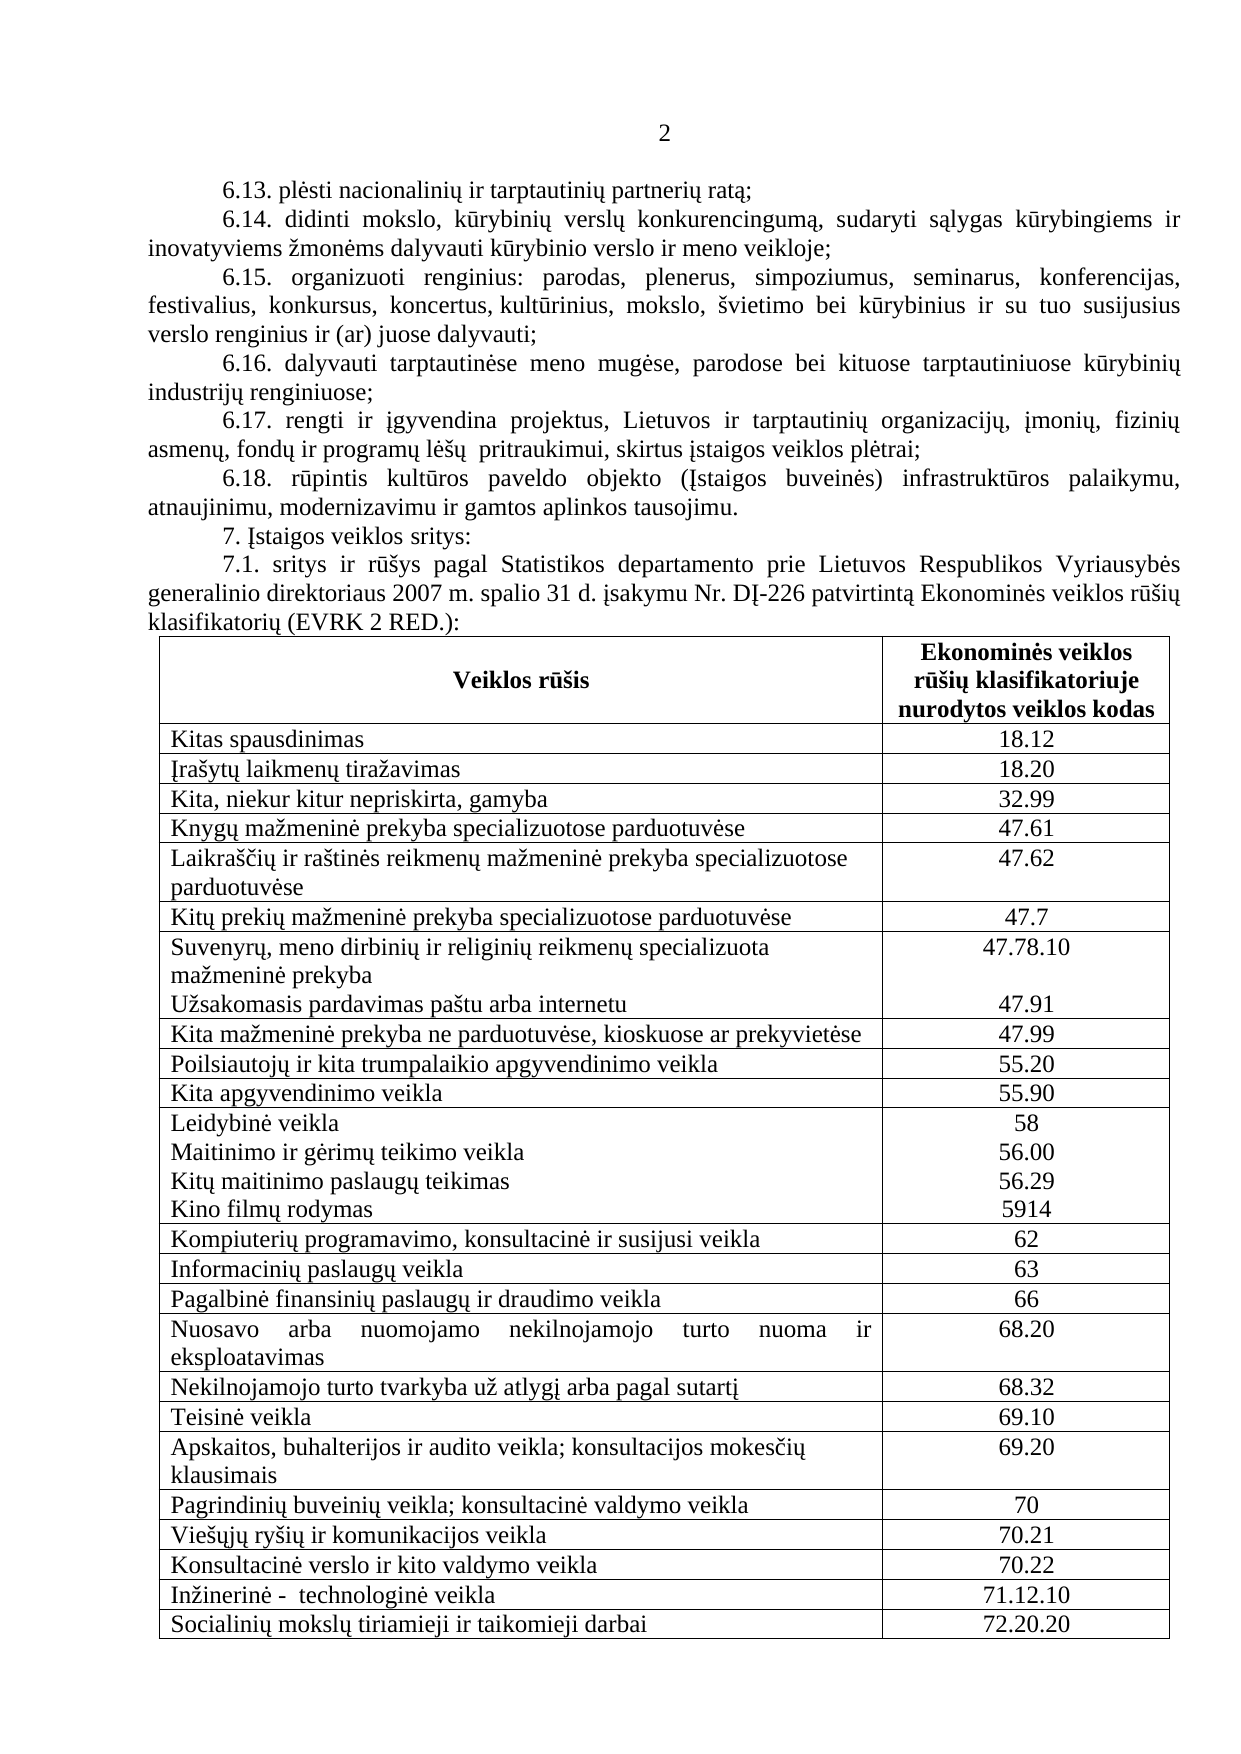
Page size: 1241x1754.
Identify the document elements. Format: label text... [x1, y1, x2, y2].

text 7. Įstaigos veiklos sritys: [148, 521, 1181, 549]
table_cell Kitas spausdinimas [160, 724, 882, 753]
table_cell 47.78.10 47.91 [883, 932, 1169, 1018]
table_cell 71.12.10 [883, 1580, 1169, 1608]
text 7.1. sritys ir rūšys pagal Statistikos departamento prie Lietuvos Respublikos Vyriausybės generalinio direktoriaus 2007 m. spalio 31 d. įsakymu Nr. DĮ-226 patvirtintą Ekonominės veiklos rūšių klasifikatorių (EVRK 2 RED.): [148, 549, 1181, 636]
table_cell Nuosavo arba nuomojamo nekilnojamojo turto nuoma ir eksploatavimas [160, 1314, 882, 1371]
table_cell 18.20 [883, 754, 1169, 783]
table_cell Inžinerinė - technologinė veikla [160, 1580, 882, 1608]
table_cell 18.12 [883, 724, 1169, 753]
table_cell 69.10 [883, 1402, 1169, 1431]
table_cell Kita, niekur kitur nepriskirta, gamyba [160, 784, 882, 812]
table_cell Leidybinė veikla Maitinimo ir gėrimų teikimo veikla Kitų maitinimo paslaugų teikimas Kino filmų rodymas [160, 1108, 882, 1223]
table_header Veiklos rūšis [160, 637, 882, 723]
table_cell 68.32 [883, 1372, 1169, 1401]
table_cell 70.22 [883, 1550, 1169, 1579]
table_cell Poilsiautojų ir kita trumpalaikio apgyvendinimo veikla [160, 1049, 882, 1077]
table_cell 70 [883, 1490, 1169, 1519]
text 6.18. rūpintis kultūros paveldo objekto (Įstaigos buveinės) infrastruktūros palaikymu, atnaujinimu, modernizavimu ir gamtos aplinkos tausojimu. [148, 463, 1181, 521]
table_cell 70.21 [883, 1520, 1169, 1549]
text 6.15. organizuoti renginius: parodas, plenerus, simpoziumus, seminarus, konferencijas, festivalius, konkursus, koncertus, kultūrinius, mokslo, švietimo bei kūrybinius ir su tuo susijusius verslo renginius ir (ar) juose dalyvauti; [148, 262, 1181, 348]
table_cell Knygų mažmeninė prekyba specializuotose parduotuvėse [160, 814, 882, 842]
table_cell Informacinių paslaugų veikla [160, 1254, 882, 1283]
table_cell Pagalbinė finansinių paslaugų ir draudimo veikla [160, 1284, 882, 1313]
table_cell Kita mažmeninė prekyba ne parduotuvėse, kioskuose ar prekyvietėse [160, 1019, 882, 1048]
table_cell 58 56.00 56.29 5914 [883, 1108, 1169, 1223]
table_cell 55.20 [883, 1049, 1169, 1077]
table_cell Viešųjų ryšių ir komunikacijos veikla [160, 1520, 882, 1549]
table_cell Socialinių mokslų tiriamieji ir taikomieji darbai [160, 1610, 882, 1638]
table_cell Konsultacinė verslo ir kito valdymo veikla [160, 1550, 882, 1579]
table_cell 62 [883, 1224, 1169, 1253]
table_cell 47.7 [883, 902, 1169, 931]
table_cell 66 [883, 1284, 1169, 1313]
table_cell Įrašytų laikmenų tiražavimas [160, 754, 882, 783]
table_cell 68.20 [883, 1314, 1169, 1371]
table_cell 63 [883, 1254, 1169, 1283]
table_cell 47.61 [883, 814, 1169, 842]
text 6.13. plėsti nacionalinių ir tarptautinių partnerių ratą; [148, 176, 1181, 204]
table_cell 47.62 [883, 843, 1169, 901]
text 6.17. rengti ir įgyvendina projektus, Lietuvos ir tarptautinių organizacijų, įmonių, fizinių asmenų, fondų ir programų lėšų pritraukimui, skirtus įstaigos veiklos plėtrai; [148, 406, 1181, 463]
table_cell 55.90 [883, 1079, 1169, 1107]
table_cell 69.20 [883, 1432, 1169, 1489]
table_cell Kompiuterių programavimo, konsultacinė ir susijusi veikla [160, 1224, 882, 1253]
table_cell 72.20.20 [883, 1610, 1169, 1638]
table_cell Nekilnojamojo turto tvarkyba už atlygį arba pagal sutartį [160, 1372, 882, 1401]
table_cell 32.99 [883, 784, 1169, 812]
table_cell Apskaitos, buhalterijos ir audito veikla; konsultacijos mokesčių klausimais [160, 1432, 882, 1489]
table_header Ekonominės veiklos rūšių klasifikatoriuje nurodytos veiklos kodas [883, 637, 1169, 723]
table_cell Kitų prekių mažmeninė prekyba specializuotose parduotuvėse [160, 902, 882, 931]
table_cell Laikraščių ir raštinės reikmenų mažmeninė prekyba specializuotose parduotuvėse [160, 843, 882, 901]
text 6.14. didinti mokslo, kūrybinių verslų konkurencingumą, sudaryti sąlygas kūrybingiems ir inovatyviems žmonėms dalyvauti kūrybinio verslo ir meno veikloje; [148, 204, 1181, 262]
table_cell Kita apgyvendinimo veikla [160, 1079, 882, 1107]
table_cell Suvenyrų, meno dirbinių ir religinių reikmenų specializuota mažmeninė prekyba Užsakomasis pardavimas paštu arba internetu [160, 932, 882, 1018]
text 6.16. dalyvauti tarptautinėse meno mugėse, parodose bei kituose tarptautiniuose kūrybinių industrijų renginiuose; [148, 348, 1181, 406]
table_cell 47.99 [883, 1019, 1169, 1048]
table_cell Pagrindinių buveinių veikla; konsultacinė valdymo veikla [160, 1490, 882, 1519]
table_cell Teisinė veikla [160, 1402, 882, 1431]
